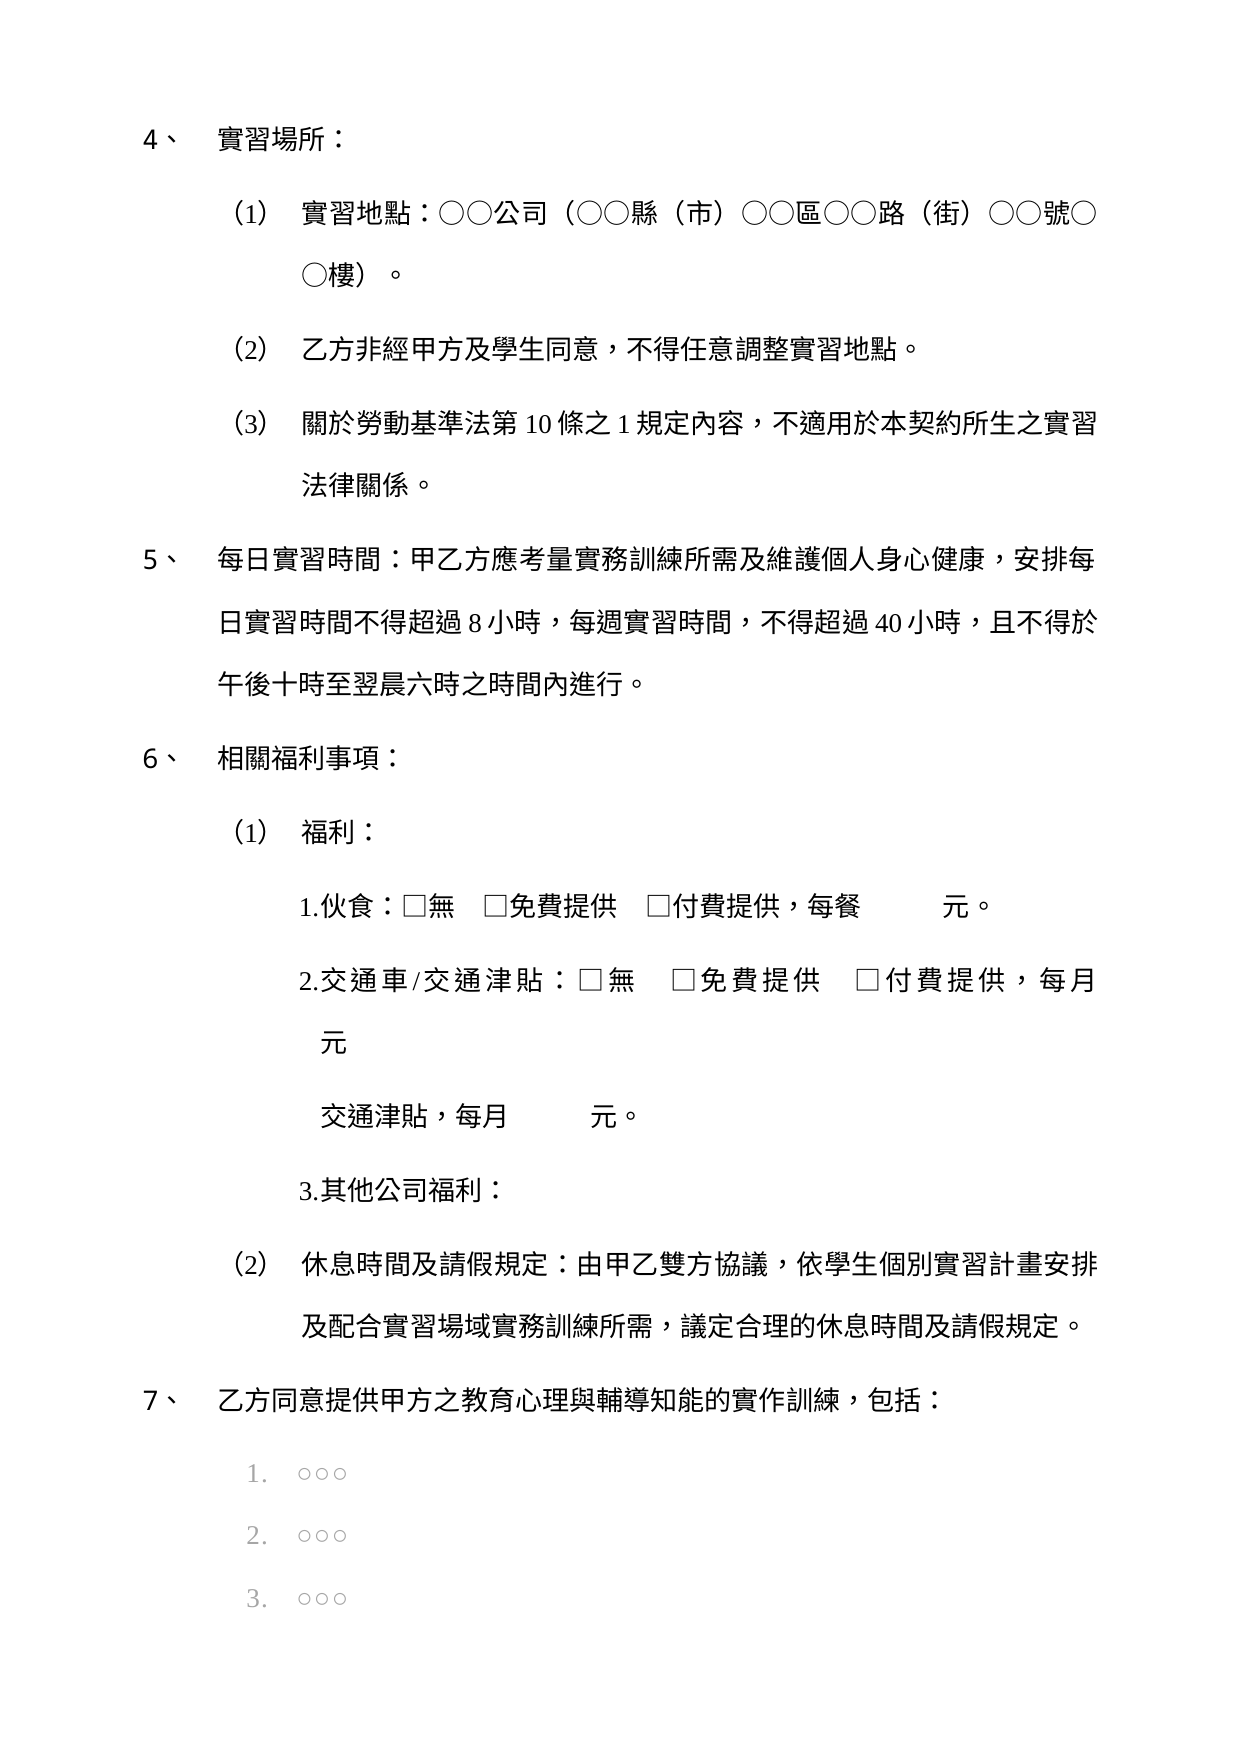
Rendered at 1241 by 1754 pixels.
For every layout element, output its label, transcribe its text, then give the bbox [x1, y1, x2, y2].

list 關於勞動基準法第10條之1規定內容，不適用於本契約所生之實習法律關係。 [217, 380, 1098, 505]
list 其他公司福利： [298, 1147, 1098, 1209]
list 實習場所： [142, 96, 1098, 158]
list 交通車/交通津貼：□無 □免費提供 □付費提供，每月 元 [298, 937, 1098, 1062]
list 福利： [217, 789, 1098, 851]
list 伙食：□無 □免費提供 □付費提供，每餐 元。 [298, 863, 1098, 925]
list 相關福利事項： [142, 715, 1098, 777]
list 乙方同意提供甲方之教育心理與輔導知能的實作訓練，包括： [142, 1357, 1098, 1419]
list ○○○ [246, 1556, 1098, 1618]
list ○○○ [246, 1431, 1098, 1493]
list 實習地點：○○公司（○○縣（市）○○區○○路（街）○○號○○樓）。 [217, 169, 1098, 294]
text 交通津貼，每月 元。 [320, 1073, 1098, 1135]
list 乙方非經甲方及學生同意，不得任意調整實習地點。 [217, 306, 1098, 368]
list 休息時間及請假規定：由甲乙雙方協議，依學生個別實習計畫安排及配合實習場域實務訓練所需，議定合理的休息時間及請假規定。 [217, 1221, 1098, 1346]
list 每日實習時間：甲乙方應考量實務訓練所需及維護個人身心健康，安排每日實習時間不得超過8小時，每週實習時間，不得超過40小時，且不得於午後十時至翌晨六時之時間內進行。 [142, 516, 1098, 704]
list ○○○ [246, 1493, 1098, 1556]
